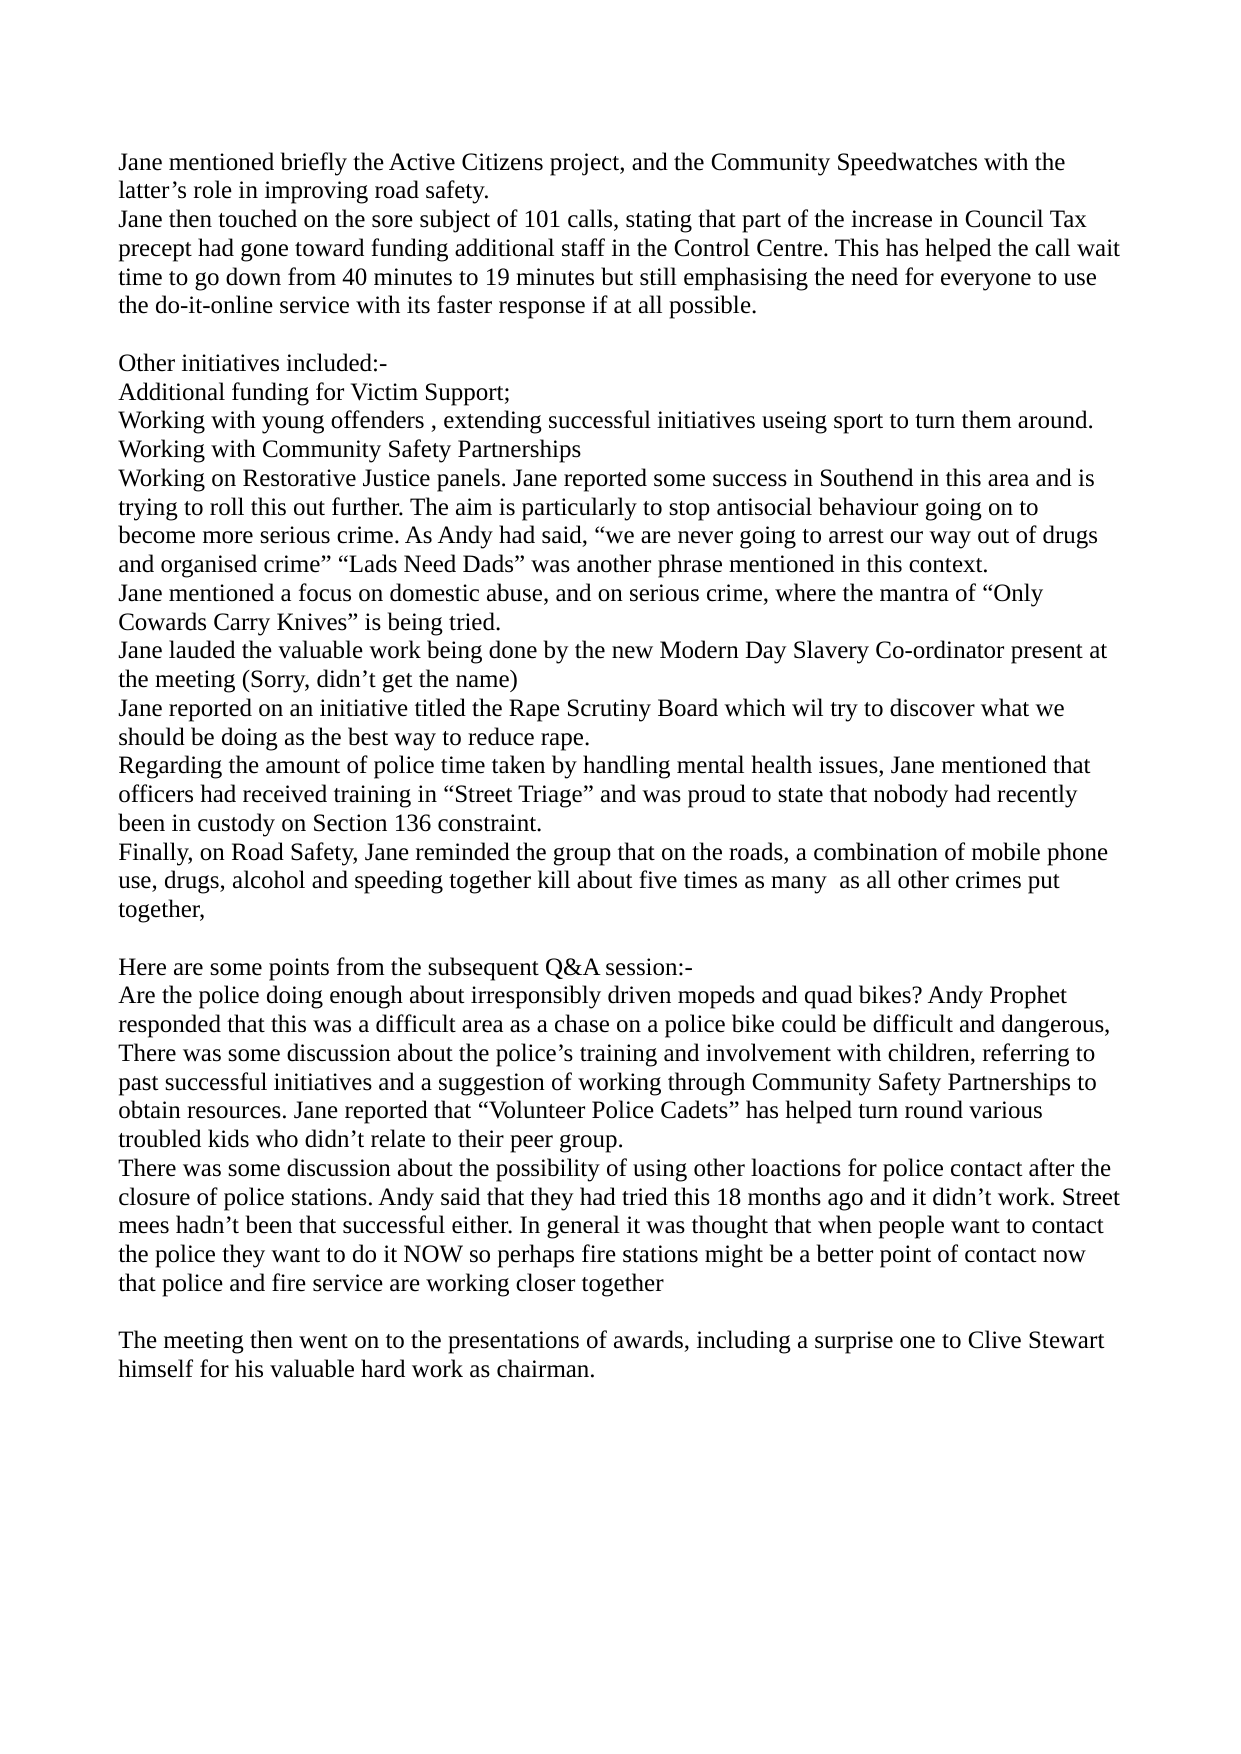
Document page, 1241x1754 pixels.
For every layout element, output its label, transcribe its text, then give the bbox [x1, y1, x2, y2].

text Jane lauded the valuable work being done by the new Modern Day Slavery Co-ordinator present at the meeting (Sorry, didn’t get the name) [118, 636, 1122, 693]
text There was some discussion about the possibility of using other loactions for police contact after the closure of police stations. Andy said that they had tried this 18 months ago and it didn’t work. Street mees hadn’t been that successful either. In general it was thought that when people want to contact the police they want to do it NOW so perhaps fire stations might be a better point of contact now that police and fire service are working closer together [118, 1153, 1122, 1297]
text Working with Community Safety Partnerships [118, 434, 1122, 463]
text Regarding the amount of police time taken by handling mental health issues, Jane mentioned that officers had received training in “Street Triage” and was proud to state that nobody had recently been in custody on Section 136 constraint. [118, 751, 1122, 837]
text Working with young offenders , extending successful initiatives useing sport to turn them around. [118, 406, 1122, 434]
text Jane mentioned briefly the Active Citizens project, and the Community Speedwatches with the latter’s role in improving road safety. [118, 147, 1122, 204]
text There was some discussion about the police’s training and involvement with children, referring to past successful initiatives and a suggestion of working through Community Safety Partnerships to obtain resources. Jane reported that “Volunteer Police Cadets” has helped turn round various troubled kids who didn’t relate to their peer group. [118, 1038, 1122, 1153]
text Here are some points from the subsequent Q&A session:- [118, 952, 1122, 981]
text Other initiatives included:- [118, 348, 1122, 377]
text Jane reported on an initiative titled the Rape Scrutiny Board which wil try to discover what we should be doing as the best way to reduce rape. [118, 693, 1122, 751]
text Jane mentioned a focus on domestic abuse, and on serious crime, where the mantra of “Only Cowards Carry Knives” is being tried. [118, 578, 1122, 636]
text Working on Restorative Justice panels. Jane reported some success in Southend in this area and is trying to roll this out further. The aim is particularly to stop antisocial behaviour going on to become more serious crime. As Andy had said, “we are never going to arrest our way out of drugs and organised crime” “Lads Need Dads” was another phrase mentioned in this context. [118, 463, 1122, 578]
text Are the police doing enough about irresponsibly driven mopeds and quad bikes? Andy Prophet responded that this was a difficult area as a chase on a police bike could be difficult and dangerous, [118, 981, 1122, 1038]
text The meeting then went on to the presentations of awards, including a surprise one to Clive Stewart himself for his valuable hard work as chairman. [118, 1326, 1122, 1383]
text Additional funding for Victim Support; [118, 377, 1122, 406]
text Jane then touched on the sore subject of 101 calls, stating that part of the increase in Council Tax precept had gone toward funding additional staff in the Control Centre. This has helped the call wait time to go down from 40 minutes to 19 minutes but still emphasising the need for everyone to use the do-it-online service with its faster response if at all possible. [118, 204, 1122, 319]
text Finally, on Road Safety, Jane reminded the group that on the roads, a combination of mobile phone use, drugs, alcohol and speeding together kill about five times as many as all other crimes put together, [118, 837, 1122, 923]
